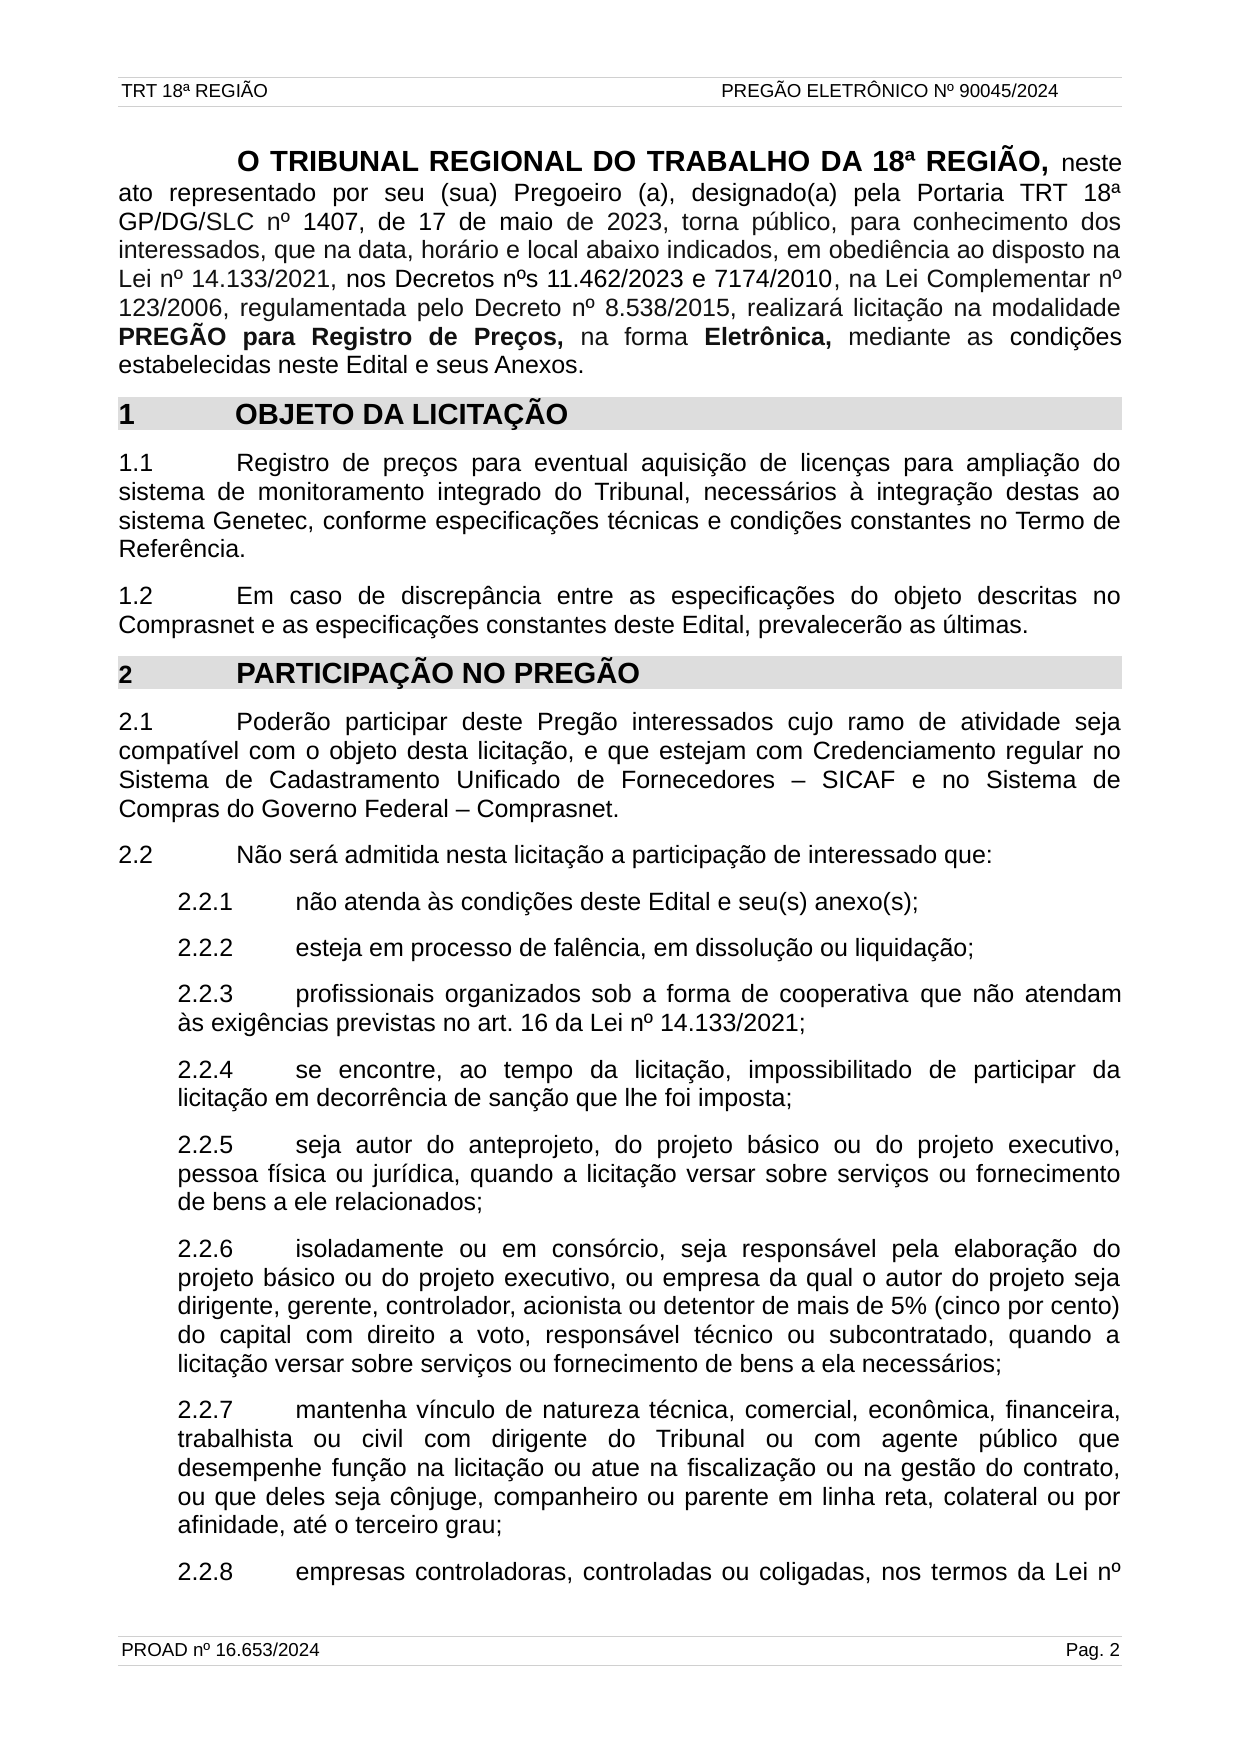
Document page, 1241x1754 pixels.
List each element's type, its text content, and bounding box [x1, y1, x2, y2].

text 1.1 Registro de preços para eventual aquisição de licenças para ampliação do sistema de monitoramento integrado do Tribunal, necessários à integração destas ao sistema Genetec, conforme especificações técnicas e condições constantes no Termo de Referência. [118, 448, 1122, 563]
text 2.2.4 se encontre, ao tempo da licitação, impossibilitado de participar da licitação em decorrência de sanção que lhe foi imposta; [177, 1054, 1122, 1112]
text 2.2.1 não atenda às condições deste Edital e seu(s) anexo(s); [177, 886, 1122, 915]
text 2.2.8 empresas controladoras, controladas ou coligadas, nos termos da Lei nº [177, 1557, 1122, 1585]
text 2.1 Poderão participar deste Pregão interessados cujo ramo de atividade seja compatível com o objeto desta licitação, e que estejam com Credenciamento regular no Sistema de Cadastramento Unificado de Fornecedores – SICAF e no Sistema de Compras do Governo Federal – Comprasnet. [118, 707, 1122, 822]
subtitle 1.2 Em caso de discrepância entre as especificações do objeto descritas no Comprasnet e as especificações constantes deste Edital, prevalecerão as últimas. [118, 581, 1122, 638]
text 1 OBJETO DA LICITAÇÃO [118, 397, 1122, 430]
text O TRIBUNAL REGIONAL DO TRABALHO DA 18ª REGIÃO, neste ato representado por seu (sua) Pregoeiro (a), designado(a) pela Portaria TRT 18ª GP/DG/SLC nº 1407, de 17 de maio de 2023, torna público, para conhecimento dos interessados, que na data, horário e local abaixo indicados, em obediência ao disposto na Lei nº 14.133/2021, nos Decretos nºs 11.462/2023 e 7174/2010, na Lei Complementar nº 123/2006, regulamentada pelo Decreto nº 8.538/2015, realizará licitação na modalidade PREGÃO para Registro de Preços, na forma Eletrônica, mediante as condições estabelecidas neste Edital e seus Anexos. [118, 144, 1122, 379]
text 2.2.5 seja autor do anteprojeto, do projeto básico ou do projeto executivo, pessoa física ou jurídica, quando a licitação versar sobre serviços ou fornecimento de bens a ele relacionados; [177, 1130, 1122, 1216]
text 2 PARTICIPAÇÃO NO PREGÃO [118, 656, 1122, 689]
text 2.2.7 mantenha vínculo de natureza técnica, comercial, econômica, financeira, trabalhista ou civil com dirigente do Tribunal ou com agente público que desempenhe função na licitação ou atue na fiscalização ou na gestão do contrato, ou que deles seja cônjuge, companheiro ou parente em linha reta, colateral ou por afinidade, até o terceiro grau; [177, 1395, 1122, 1539]
text 2.2.2 esteja em processo de falência, em dissolução ou liquidação; [177, 933, 1122, 962]
text 2.2.6 isoladamente ou em consórcio, seja responsável pela elaboração do projeto básico ou do projeto executivo, ou empresa da qual o autor do projeto seja dirigente, gerente, controlador, acionista ou detentor de mais de 5% (cinco por cento) do capital com direito a voto, responsável técnico ou subcontratado, quando a licitação versar sobre serviços ou fornecimento de bens a ela necessários; [177, 1234, 1122, 1377]
text 2.2.3 profissionais organizados sob a forma de cooperativa que não atendam às exigências previstas no art. 16 da Lei nº 14.133/2021; [177, 979, 1122, 1037]
text 2.2 Não será admitida nesta licitação a participação de interessado que: [118, 840, 1122, 869]
